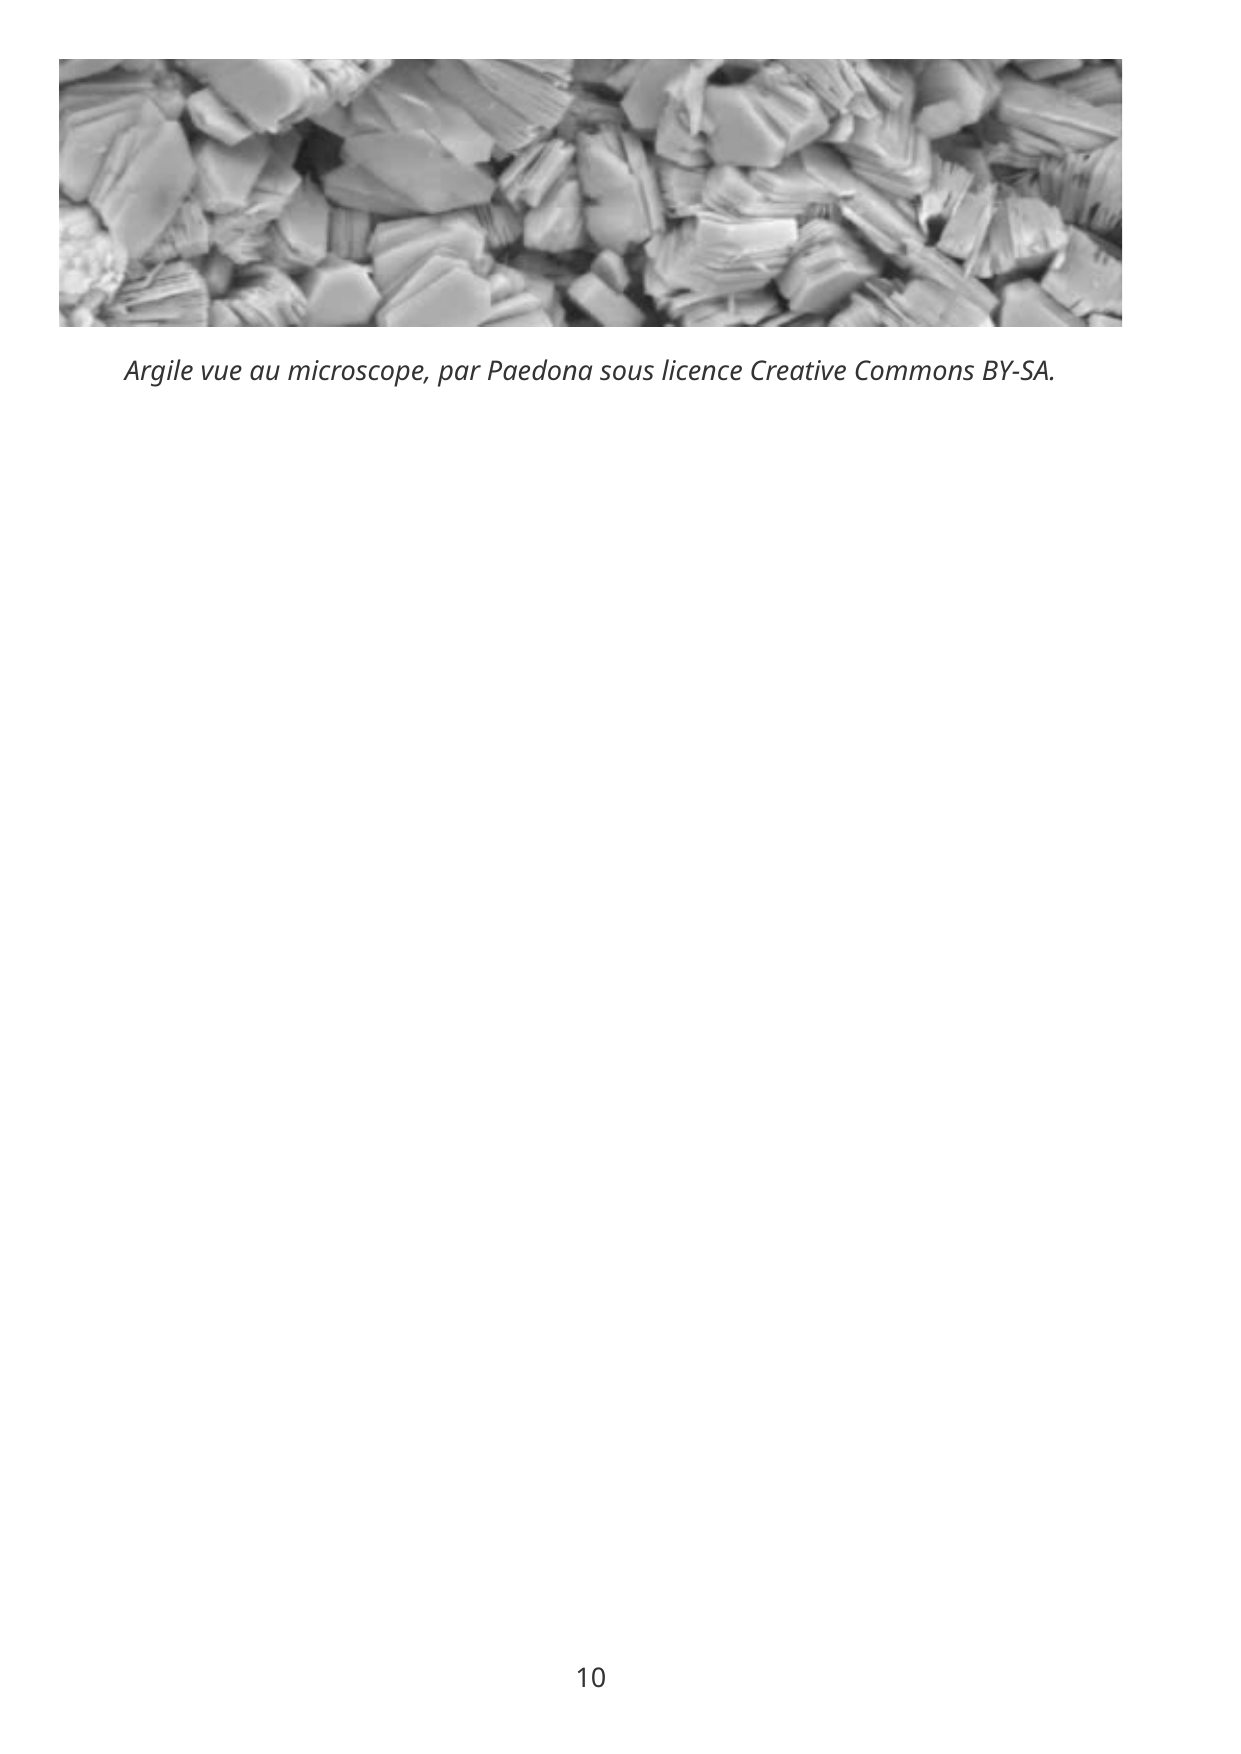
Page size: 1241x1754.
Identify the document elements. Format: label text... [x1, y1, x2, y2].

picture [59, 59, 1123, 327]
text Argile vue au microscope, par Paedona sous licence Creative Commons BY-SA. [59, 327, 1122, 389]
